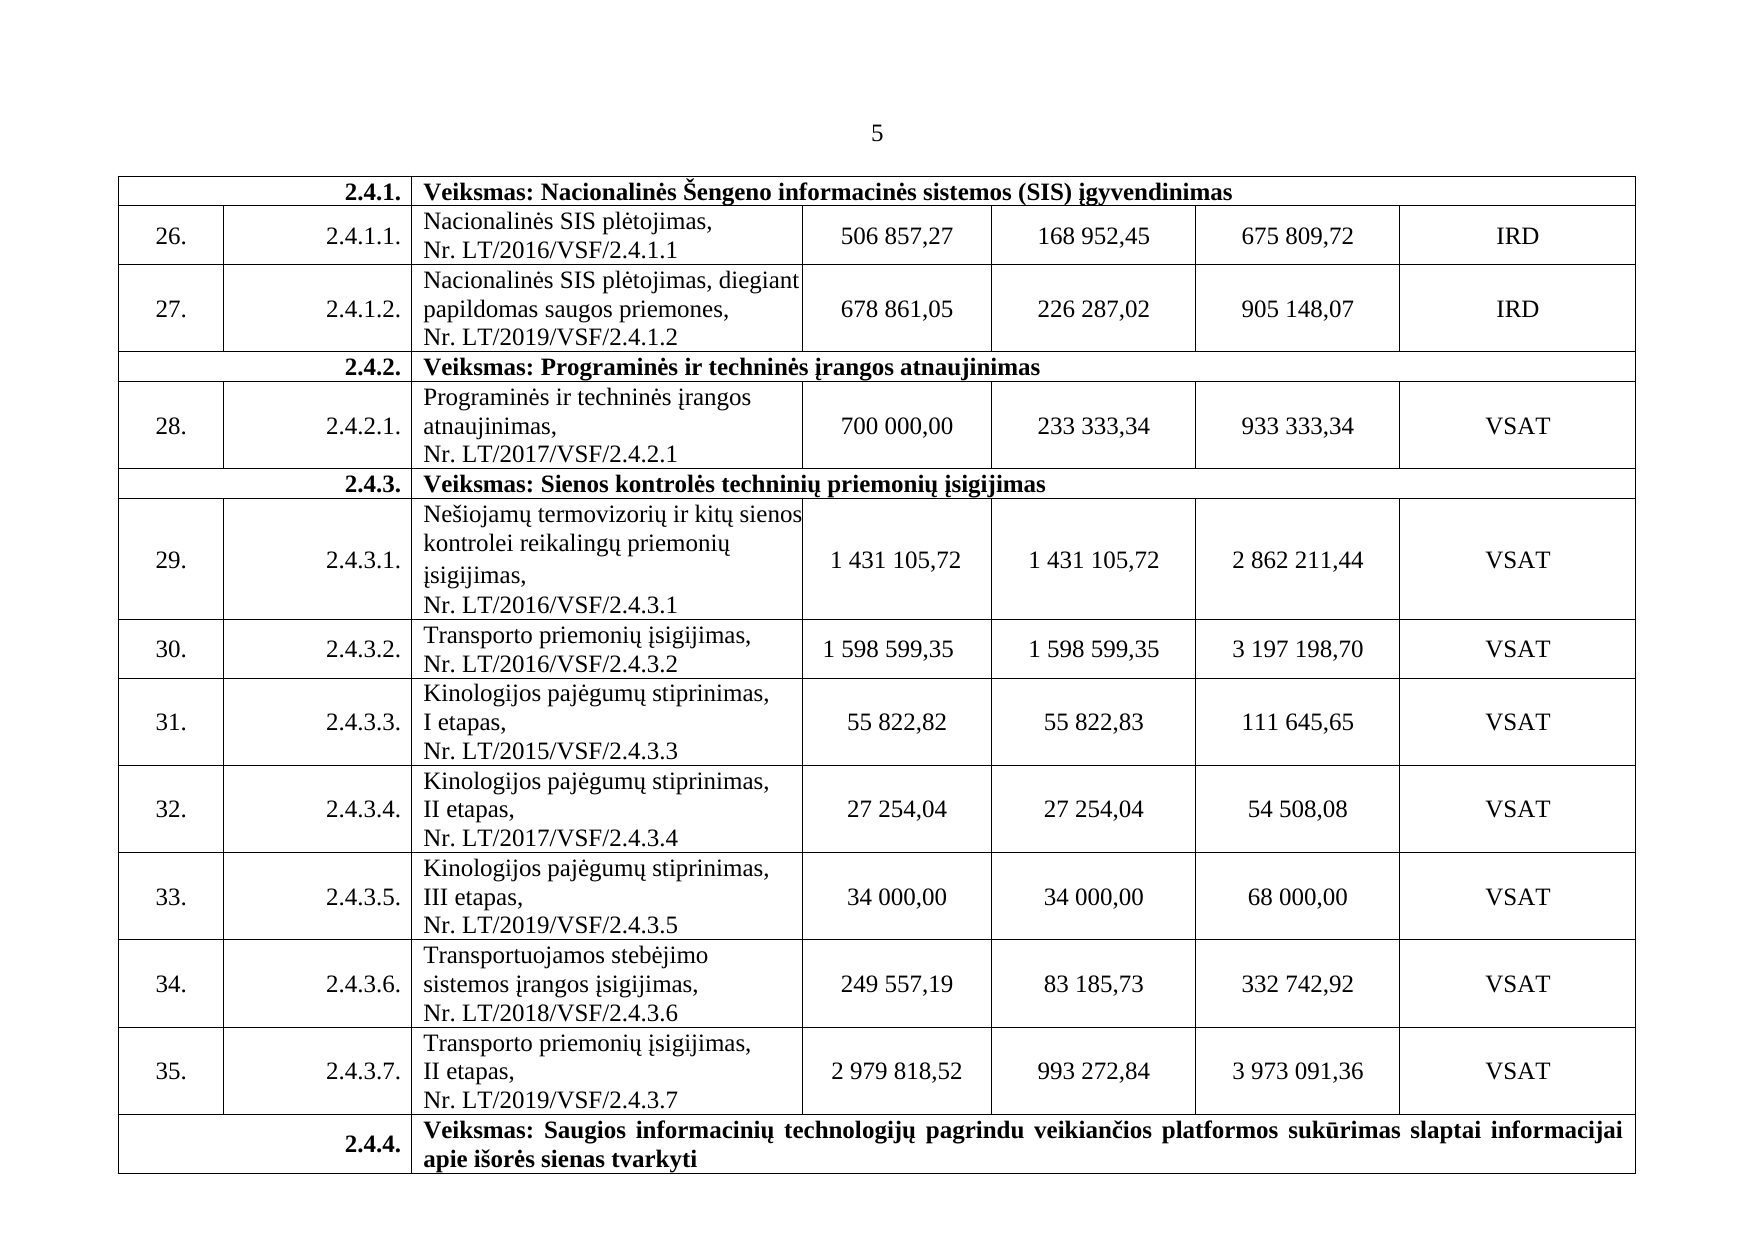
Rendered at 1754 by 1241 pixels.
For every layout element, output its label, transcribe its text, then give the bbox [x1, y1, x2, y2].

table_cell 54 508,08 [1196, 766, 1399, 852]
table_cell 168 952,45 [992, 206, 1195, 264]
table_cell 2.4.3.2. [224, 620, 411, 677]
table_cell 933 333,34 [1196, 382, 1399, 468]
table_cell 3 973 091,36 [1196, 1028, 1399, 1114]
table_cell 2.4.3.5. [224, 853, 411, 939]
table_cell 993 272,84 [992, 1028, 1195, 1114]
table_cell 2.4.1. [119, 177, 411, 205]
table_cell Veiksmas: Nacionalinės Šengeno informacinės sistemos (SIS) įgyvendinimas [412, 177, 1635, 205]
table_cell 27 254,04 [992, 766, 1195, 852]
table_cell 2.4.3.7. [224, 1028, 411, 1114]
table_cell Kinologijos pajėgumų stiprinimas, II etapas, Nr. LT/2017/VSF/2.4.3.4 [412, 766, 802, 852]
table_cell VSAT [1400, 620, 1635, 677]
table_cell 1 598 599,35 [992, 620, 1195, 677]
table_cell 678 861,05 [803, 265, 991, 351]
table_cell Veiksmas: Saugios informacinių technologijų pagrindu veikiančios platformos sukūrimas slaptai informacijai apie išorės sienas tvarkyti [412, 1115, 1635, 1172]
table_cell 2.4.4. [119, 1115, 411, 1172]
table_cell 30. [119, 620, 223, 677]
table_cell 2.4.1.1. [224, 206, 411, 264]
table_cell 700 000,00 [803, 382, 991, 468]
table_cell 55 822,82 [803, 679, 991, 765]
table_cell 27. [119, 265, 223, 351]
table_cell 2.4.3. [119, 469, 411, 498]
table_cell 26. [119, 206, 223, 264]
table_cell 3 197 198,70 [1196, 620, 1399, 677]
table_cell Nacionalinės SIS plėtojimas, diegiant papildomas saugos priemones, Nr. LT/2019/VSF/2.4.1.2 [412, 265, 802, 351]
table_cell 675 809,72 [1196, 206, 1399, 264]
table_cell 2.4.3.4. [224, 766, 411, 852]
table_cell 905 148,07 [1196, 265, 1399, 351]
table_cell 332 742,92 [1196, 940, 1399, 1027]
table_cell Programinės ir techninės įrangos atnaujinimas, Nr. LT/2017/VSF/2.4.2.1 [412, 382, 802, 468]
table_cell Kinologijos pajėgumų stiprinimas, I etapas, Nr. LT/2015/VSF/2.4.3.3 [412, 679, 802, 765]
table_cell 1 431 105,72 [992, 499, 1195, 619]
table_cell 111 645,65 [1196, 679, 1399, 765]
table_cell Veiksmas: Programinės ir techninės įrangos atnaujinimas [412, 352, 1635, 381]
table_cell 2.4.3.6. [224, 940, 411, 1027]
table_cell 34 000,00 [992, 853, 1195, 939]
table_cell 233 333,34 [992, 382, 1195, 468]
table_cell 2.4.2. [119, 352, 411, 381]
table_cell VSAT [1400, 940, 1635, 1027]
table_cell 32. [119, 766, 223, 852]
table_cell Veiksmas: Sienos kontrolės techninių priemonių įsigijimas [412, 469, 1635, 498]
table_cell Transporto priemonių įsigijimas, Nr. LT/2016/VSF/2.4.3.2 [412, 620, 802, 677]
table_cell VSAT [1400, 853, 1635, 939]
table_cell 2.4.1.2. [224, 265, 411, 351]
table_cell Nacionalinės SIS plėtojimas, Nr. LT/2016/VSF/2.4.1.1 [412, 206, 802, 264]
table_cell IRD [1400, 265, 1635, 351]
table_cell IRD [1400, 206, 1635, 264]
table_cell VSAT [1400, 766, 1635, 852]
table_cell 55 822,83 [992, 679, 1195, 765]
table_cell 2.4.2.1. [224, 382, 411, 468]
table_cell 33. [119, 853, 223, 939]
table_cell 2 862 211,44 [1196, 499, 1399, 619]
table_cell Nešiojamų termovizorių ir kitų sienos kontrolei reikalingų priemonių įsigijimas, Nr. LT/2016/VSF/2.4.3.1 [412, 499, 802, 619]
table_cell VSAT [1400, 499, 1635, 619]
table_cell 29. [119, 499, 223, 619]
table_cell Kinologijos pajėgumų stiprinimas, III etapas, Nr. LT/2019/VSF/2.4.3.5 [412, 853, 802, 939]
table_cell 2 979 818,52 [803, 1028, 991, 1114]
table_cell 1 598 599,35 [803, 620, 991, 677]
table_cell Transporto priemonių įsigijimas, II etapas, Nr. LT/2019/VSF/2.4.3.7 [412, 1028, 802, 1114]
table_cell 27 254,04 [803, 766, 991, 852]
table_cell VSAT [1400, 679, 1635, 765]
table_cell 1 431 105,72 [803, 499, 991, 619]
table_cell 83 185,73 [992, 940, 1195, 1027]
table_cell 226 287,02 [992, 265, 1195, 351]
table_cell 2.4.3.3. [224, 679, 411, 765]
table_cell 249 557,19 [803, 940, 991, 1027]
table_cell VSAT [1400, 382, 1635, 468]
table_cell 35. [119, 1028, 223, 1114]
table_cell 34. [119, 940, 223, 1027]
table_cell 28. [119, 382, 223, 468]
table_cell 34 000,00 [803, 853, 991, 939]
table_cell 68 000,00 [1196, 853, 1399, 939]
table_cell 2.4.3.1. [224, 499, 411, 619]
table_cell 506 857,27 [803, 206, 991, 264]
table_cell 31. [119, 679, 223, 765]
table_cell Transportuojamos stebėjimo sistemos įrangos įsigijimas, Nr. LT/2018/VSF/2.4.3.6 [412, 940, 802, 1027]
table_cell VSAT [1400, 1028, 1635, 1114]
